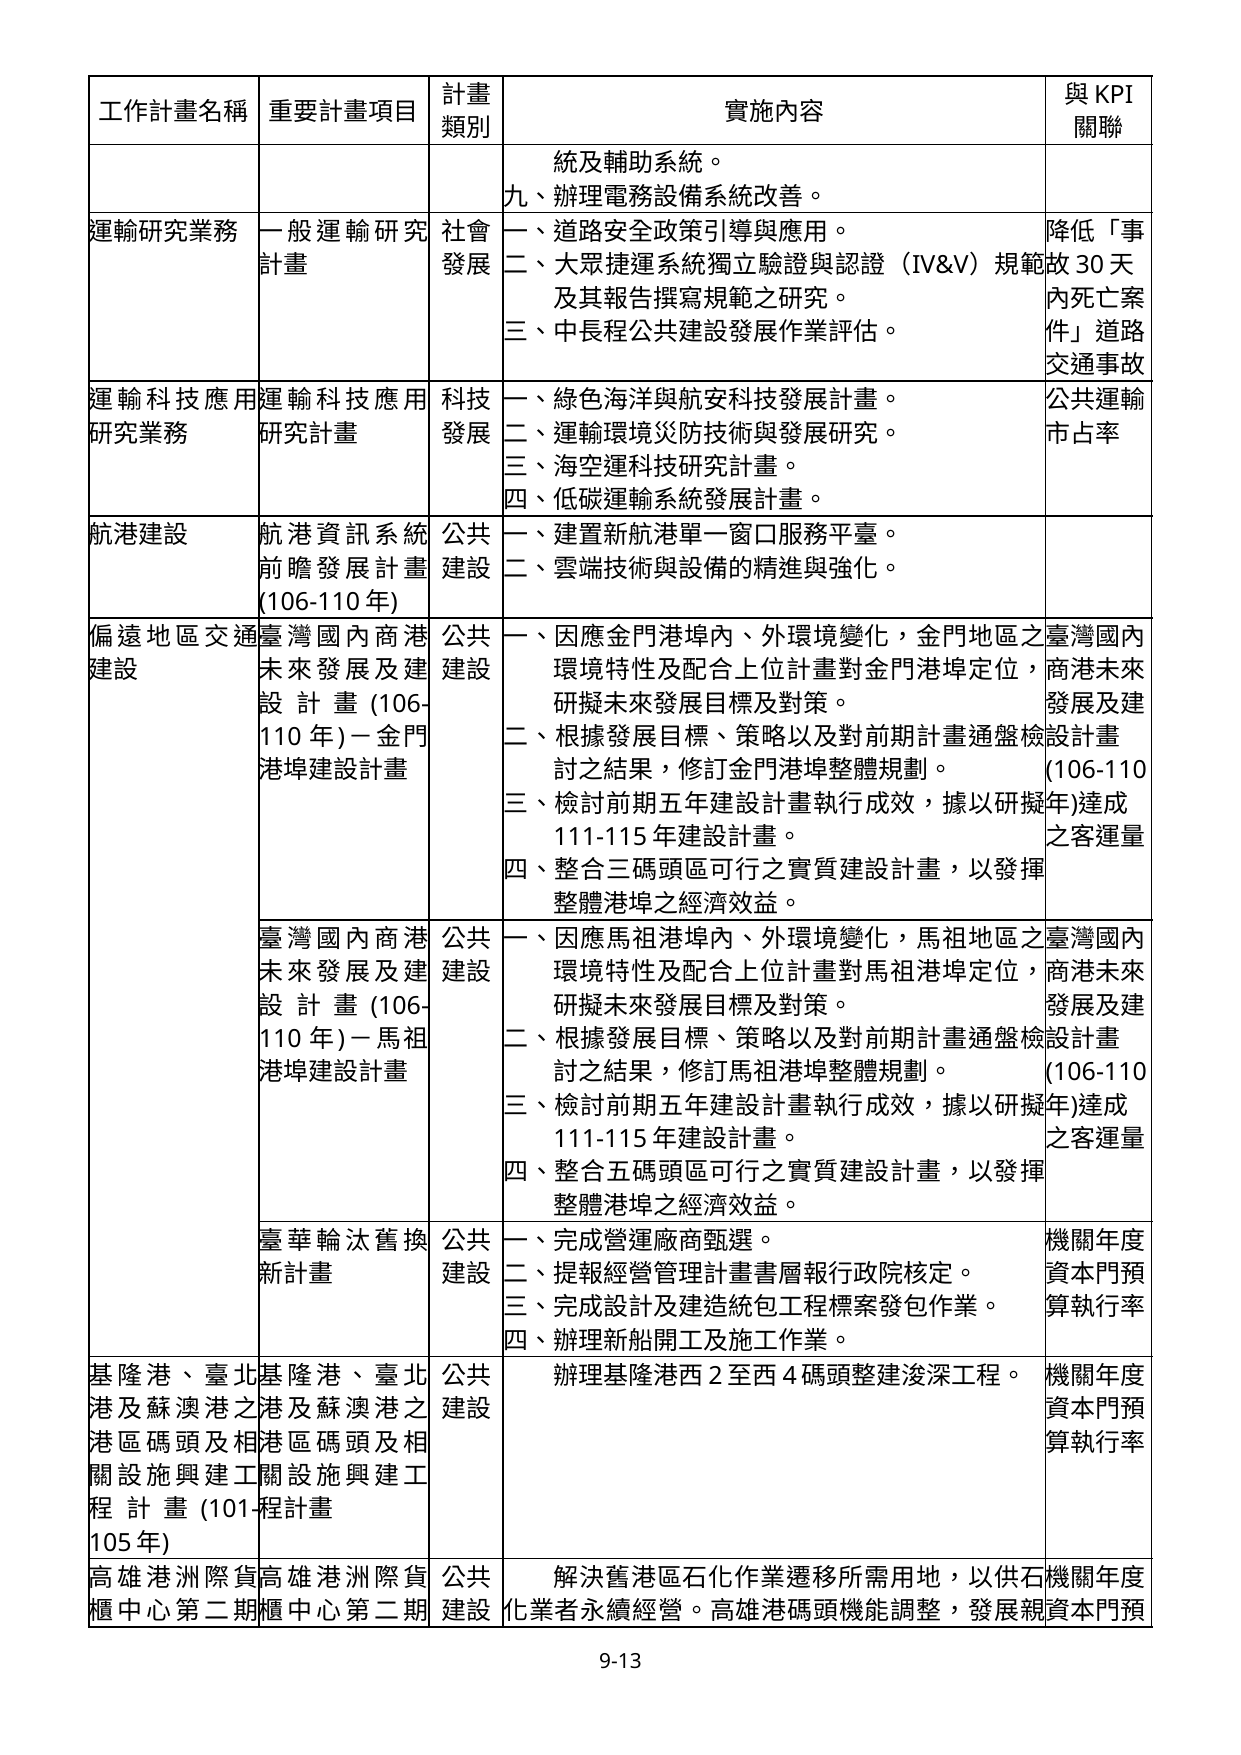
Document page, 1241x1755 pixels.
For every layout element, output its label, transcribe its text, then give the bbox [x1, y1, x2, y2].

table_cell 偏遠地區交通建設 [90, 619, 258, 1356]
table_header 實施內容 [504, 77, 1045, 143]
table_cell 運輸科技應用研究業務 [90, 382, 258, 515]
table_cell 臺灣國內商港未來發展及建設計畫 (106-110年)達成之客運量 [1046, 921, 1151, 1221]
table_cell 統及輔助系統。 九、辦理電務設備系統改善。 [504, 145, 1045, 212]
table_cell [1046, 517, 1151, 617]
table_cell 社會發展 [430, 213, 502, 380]
table_cell 運輸科技應用研究計畫 [260, 382, 428, 515]
table_cell [1046, 145, 1151, 212]
table_header 重要計畫項目 [260, 77, 428, 143]
table_cell 基隆港、臺北港及蘇澳港之港區碼頭及相關設施興建工程計畫 [260, 1357, 428, 1558]
table_cell 機關年度資本門預 [1046, 1559, 1151, 1626]
table_cell 臺灣國內商港未來發展及建設計畫 (106-110年)達成之客運量 [1046, 619, 1151, 919]
table_cell 臺灣國內商港未來發展及建設計畫(106-110年)－馬祖港埠建設計畫 [260, 921, 428, 1221]
table_cell 臺華輪汰舊換新計畫 [260, 1222, 428, 1356]
table_cell [90, 145, 258, 212]
table_header 工作計畫名稱 [90, 77, 258, 143]
table_cell 一、因應馬祖港埠內、外環境變化，馬祖地區之環境特性及配合上位計畫對馬祖港埠定位，研擬未來發展目標及對策。 二、根據發展目標、策略以及對前期計畫通盤檢討之結果，修訂馬祖港埠整體規劃。 三、檢討前期五年建設計畫執行成效，據以研擬111-115年建設計畫。 四、整合五碼頭區可行之實質建設計畫，以發揮整體港埠之經濟效益。 [504, 921, 1045, 1221]
table_cell 高雄港洲際貨櫃中心第二期 [90, 1559, 258, 1626]
table_cell 臺灣國內商港未來發展及建設計畫(106-110年)－金門港埠建設計畫 [260, 619, 428, 919]
table_cell 一、綠色海洋與航安科技發展計畫。 二、運輸環境災防技術與發展研究。 三、海空運科技研究計畫。 四、低碳運輸系統發展計畫。 [504, 382, 1045, 515]
table_cell 運輸研究業務 [90, 213, 258, 380]
table_cell 科技發展 [430, 382, 502, 515]
table_cell 公共建設 [430, 517, 502, 617]
table_cell 公共建設 [430, 1222, 502, 1356]
table_cell 一、完成營運廠商甄選。 二、提報經營管理計畫書層報行政院核定。 三、完成設計及建造統包工程標案發包作業。 四、辦理新船開工及施工作業。 [504, 1222, 1045, 1356]
table_cell 航港建設 [90, 517, 258, 617]
table_cell 辦理基隆港西2至西4碼頭整建浚深工程。 [504, 1357, 1045, 1558]
table_cell 高雄港洲際貨櫃中心第二期 [260, 1559, 428, 1626]
table_cell 一、道路安全政策引導與應用。 二、大眾捷運系統獨立驗證與認證（IV&V）規範及其報告撰寫規範之研究。 三、中長程公共建設發展作業評估。 [504, 213, 1045, 380]
table_cell 公共建設 [430, 1357, 502, 1558]
table_cell 解決舊港區石化作業遷移所需用地，以供石化業者永續經營。高雄港碼頭機能調整，發展親 [504, 1559, 1045, 1626]
table_cell 公共建設 [430, 619, 502, 919]
table_cell 一、建置新航港單一窗口服務平臺。 二、雲端技術與設備的精進與強化。 [504, 517, 1045, 617]
table_cell 航港資訊系統前瞻發展計畫(106-110年) [260, 517, 428, 617]
table_cell 機關年度資本門預算執行率 [1046, 1357, 1151, 1558]
table_cell 公共建設 [430, 921, 502, 1221]
table_cell 基隆港、臺北港及蘇澳港之港區碼頭及相關設施興建工程計畫(101-105年) [90, 1357, 258, 1558]
table_cell 機關年度資本門預算執行率 [1046, 1222, 1151, 1356]
table_cell [430, 145, 502, 212]
table_cell 降低「事故30天內死亡案件」道路交通事故 [1046, 213, 1151, 380]
table_cell [260, 145, 428, 212]
table_header 計畫類別 [430, 77, 502, 143]
table_cell 一般運輸研究計畫 [260, 213, 428, 380]
table_cell 公共建設 [430, 1559, 502, 1626]
table_header 與KPI 關聯 [1046, 77, 1151, 143]
table_cell 公共運輸市占率 [1046, 382, 1151, 515]
table_cell 一、因應金門港埠內、外環境變化，金門地區之環境特性及配合上位計畫對金門港埠定位，研擬未來發展目標及對策。 二、根據發展目標、策略以及對前期計畫通盤檢討之結果，修訂金門港埠整體規劃。 三、檢討前期五年建設計畫執行成效，據以研擬111-115年建設計畫。 四、整合三碼頭區可行之實質建設計畫，以發揮整體港埠之經濟效益。 [504, 619, 1045, 919]
